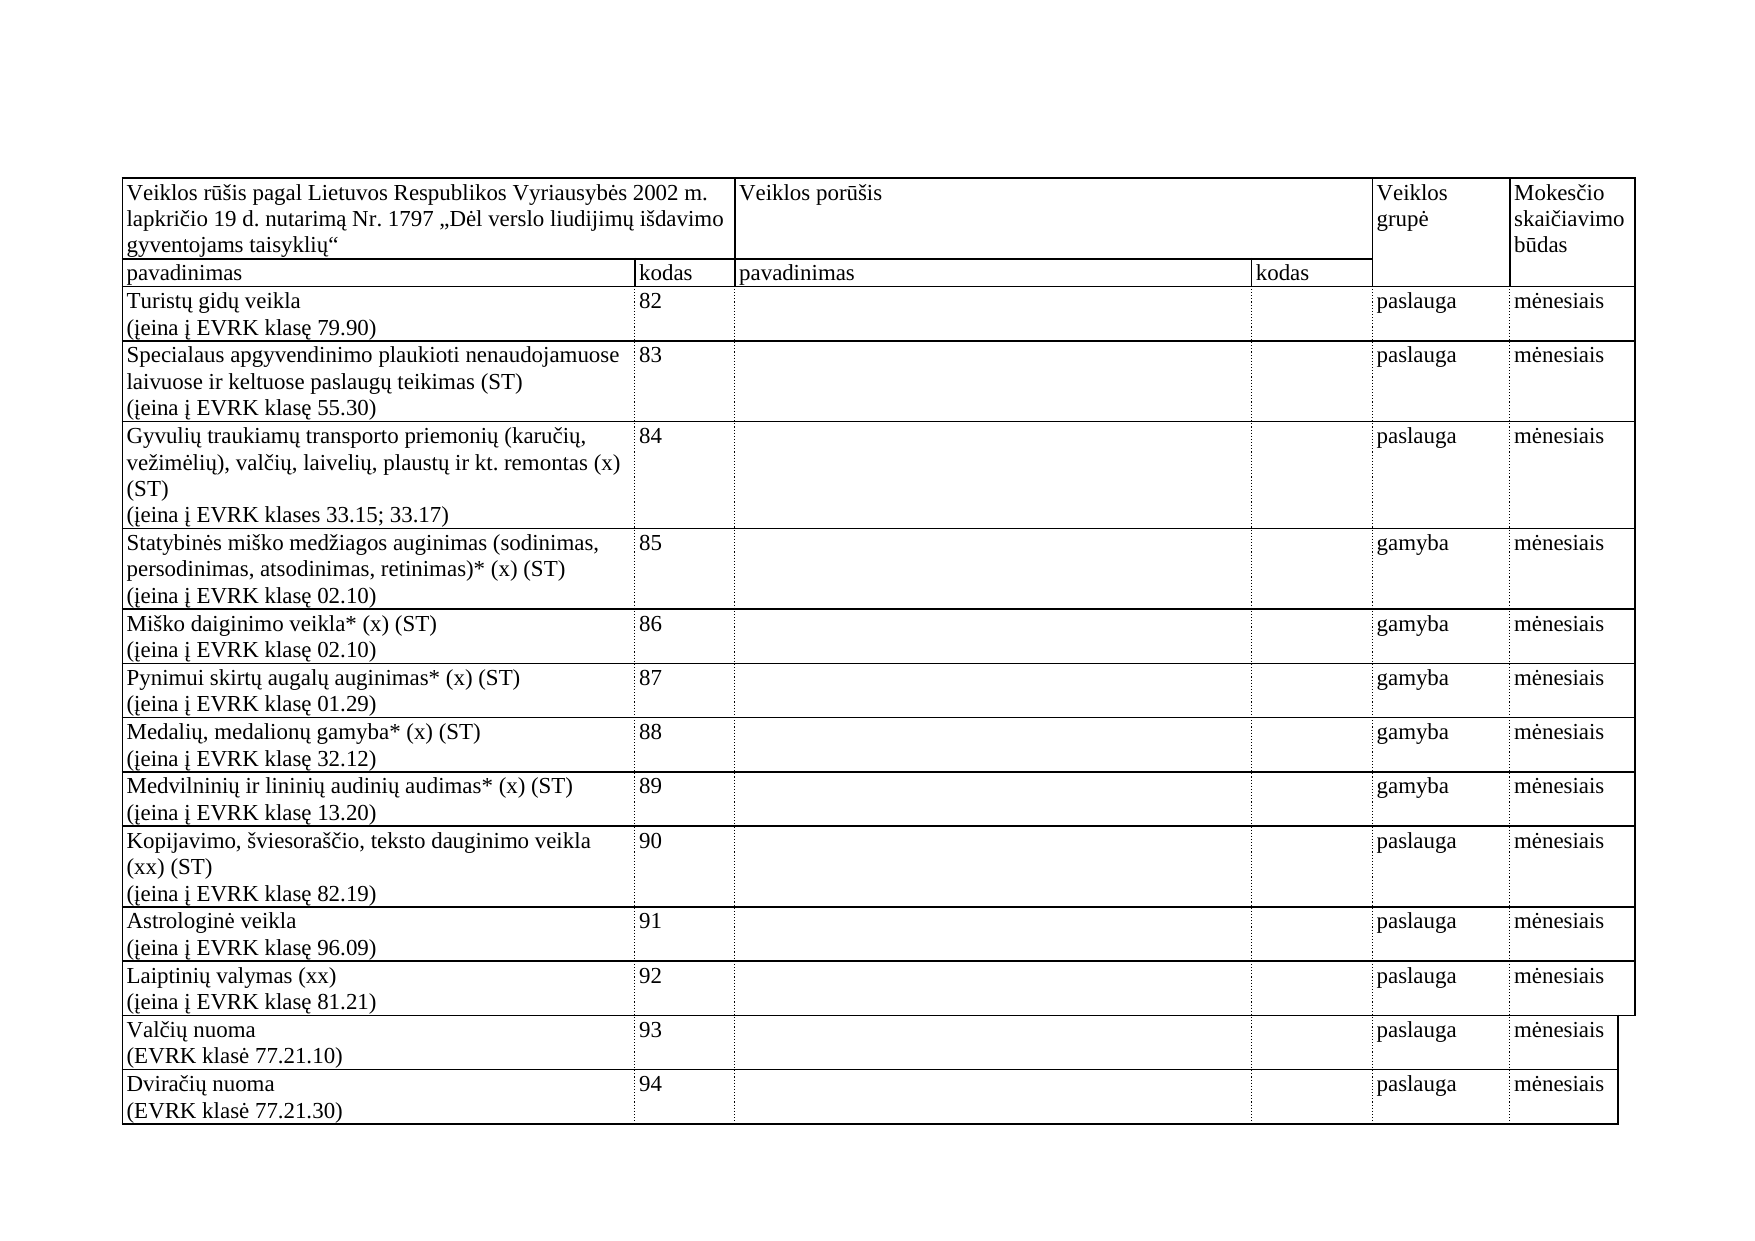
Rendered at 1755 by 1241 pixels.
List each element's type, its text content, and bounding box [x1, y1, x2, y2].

table_cell [1251, 610, 1372, 662]
table_cell paslauga [1372, 908, 1510, 960]
table_cell [1251, 342, 1372, 421]
table_cell [735, 422, 1251, 528]
table_cell [1251, 908, 1372, 960]
table_cell Pynimui skirtų augalų auginimas* (x) (ST) (įeina į EVRK klasę 01.29) [123, 664, 635, 717]
table_cell gamyba [1372, 773, 1510, 825]
table_cell 85 [635, 529, 735, 608]
table_cell [1619, 1016, 1635, 1069]
table_cell mėnesiais [1510, 610, 1634, 662]
table_cell mėnesiais [1510, 1016, 1617, 1069]
table_cell Turistų gidų veikla (įeina į EVRK klasę 79.90) [123, 287, 635, 340]
table_cell [735, 962, 1251, 1014]
table_cell Gyvulių traukiamų transporto priemonių (karučių, vežimėlių), valčių, laivelių, plaustų ir kt. remontas (x) (ST) (įeina į EVRK klases 33.15; 33.17) [123, 422, 635, 528]
table_cell paslauga [1372, 962, 1510, 1014]
table_cell Miško daiginimo veikla* (x) (ST) (įeina į EVRK klasę 02.10) [123, 610, 635, 662]
table_cell [735, 342, 1251, 421]
table_cell [735, 827, 1251, 906]
table_cell 93 [635, 1016, 735, 1069]
table_cell 87 [635, 664, 735, 717]
table_cell [1251, 827, 1372, 906]
table_cell Kopijavimo, šviesoraščio, teksto dauginimo veikla (xx) (ST) (įeina į EVRK klasę 82.19) [123, 827, 635, 906]
table_cell paslauga [1372, 422, 1510, 528]
table_header Veiklos porūšis [736, 179, 1372, 258]
table_cell paslauga [1372, 1016, 1510, 1069]
table_cell Dviračių nuoma (EVRK klasė 77.21.30) [123, 1070, 635, 1123]
table_cell pavadinimas [736, 260, 1251, 286]
table_cell 89 [635, 773, 735, 825]
table_header Mokesčio skaičiavimo būdas [1511, 179, 1634, 286]
table_cell [1251, 422, 1372, 528]
table_cell 92 [635, 962, 735, 1014]
table_cell pavadinimas [123, 260, 634, 286]
table_cell [1251, 773, 1372, 825]
table_cell gamyba [1372, 718, 1510, 771]
table_cell gamyba [1372, 529, 1510, 608]
table_cell paslauga [1372, 287, 1510, 340]
table_cell [735, 664, 1251, 717]
table_cell [735, 1070, 1251, 1123]
table_cell Statybinės miško medžiagos auginimas (sodinimas, persodinimas, atsodinimas, retinimas)* (x) (ST) (įeina į EVRK klasę 02.10) [123, 529, 635, 608]
table_cell mėnesiais [1510, 718, 1634, 771]
table_header Veiklos grupė [1373, 179, 1509, 286]
table_cell [1619, 1069, 1635, 1123]
table_cell kodas [636, 260, 734, 286]
table_cell Laiptinių valymas (xx) (įeina į EVRK klasę 81.21) [123, 962, 635, 1014]
table_cell 82 [635, 287, 735, 340]
table_cell mėnesiais [1510, 908, 1634, 960]
table_cell mėnesiais [1510, 827, 1634, 906]
table_cell Medalių, medalionų gamyba* (x) (ST) (įeina į EVRK klasę 32.12) [123, 718, 635, 771]
table_cell mėnesiais [1510, 422, 1634, 528]
table_cell [735, 1016, 1251, 1069]
table_header Veiklos rūšis pagal Lietuvos Respublikos Vyriausybės 2002 m. lapkričio 19 d. nutarimą Nr. 1797 „Dėl verslo liudijimų išdavimo gyventojams taisyklių“ [123, 179, 734, 258]
table_cell gamyba [1372, 664, 1510, 717]
table_cell Specialaus apgyvendinimo plaukioti nenaudojamuose laivuose ir keltuose paslaugų teikimas (ST) (įeina į EVRK klasę 55.30) [123, 342, 635, 421]
table_cell [735, 718, 1251, 771]
table_cell [735, 908, 1251, 960]
table_cell mėnesiais [1510, 664, 1634, 717]
table_cell 91 [635, 908, 735, 960]
table_cell [1251, 287, 1372, 340]
table_cell Medvilninių ir lininių audinių audimas* (x) (ST) (įeina į EVRK klasę 13.20) [123, 773, 635, 825]
table_cell paslauga [1372, 1070, 1510, 1123]
table_cell kodas [1252, 260, 1372, 286]
table_cell paslauga [1372, 342, 1510, 421]
table_cell [1251, 1016, 1372, 1069]
table_cell 88 [635, 718, 735, 771]
table_cell [1251, 529, 1372, 608]
table_cell Valčių nuoma (EVRK klasė 77.21.10) [123, 1016, 635, 1069]
table_cell [735, 287, 1251, 340]
table_cell mėnesiais [1510, 773, 1634, 825]
table_cell [1251, 718, 1372, 771]
table_cell 86 [635, 610, 735, 662]
table_cell mėnesiais [1510, 529, 1634, 608]
table_cell mėnesiais [1510, 1070, 1617, 1123]
table_cell [1251, 664, 1372, 717]
table_cell [1251, 962, 1372, 1014]
table_cell mėnesiais [1510, 342, 1634, 421]
table_cell mėnesiais [1510, 287, 1634, 340]
table_cell 83 [635, 342, 735, 421]
table_cell gamyba [1372, 610, 1510, 662]
table_cell [1251, 1070, 1372, 1123]
table_cell [735, 610, 1251, 662]
table_cell Astrologinė veikla (įeina į EVRK klasę 96.09) [123, 908, 635, 960]
table_cell paslauga [1372, 827, 1510, 906]
table_cell 90 [635, 827, 735, 906]
table_cell [735, 773, 1251, 825]
table_cell 94 [635, 1070, 735, 1123]
table_cell 84 [635, 422, 735, 528]
table_cell [735, 529, 1251, 608]
table_cell mėnesiais [1510, 962, 1634, 1014]
